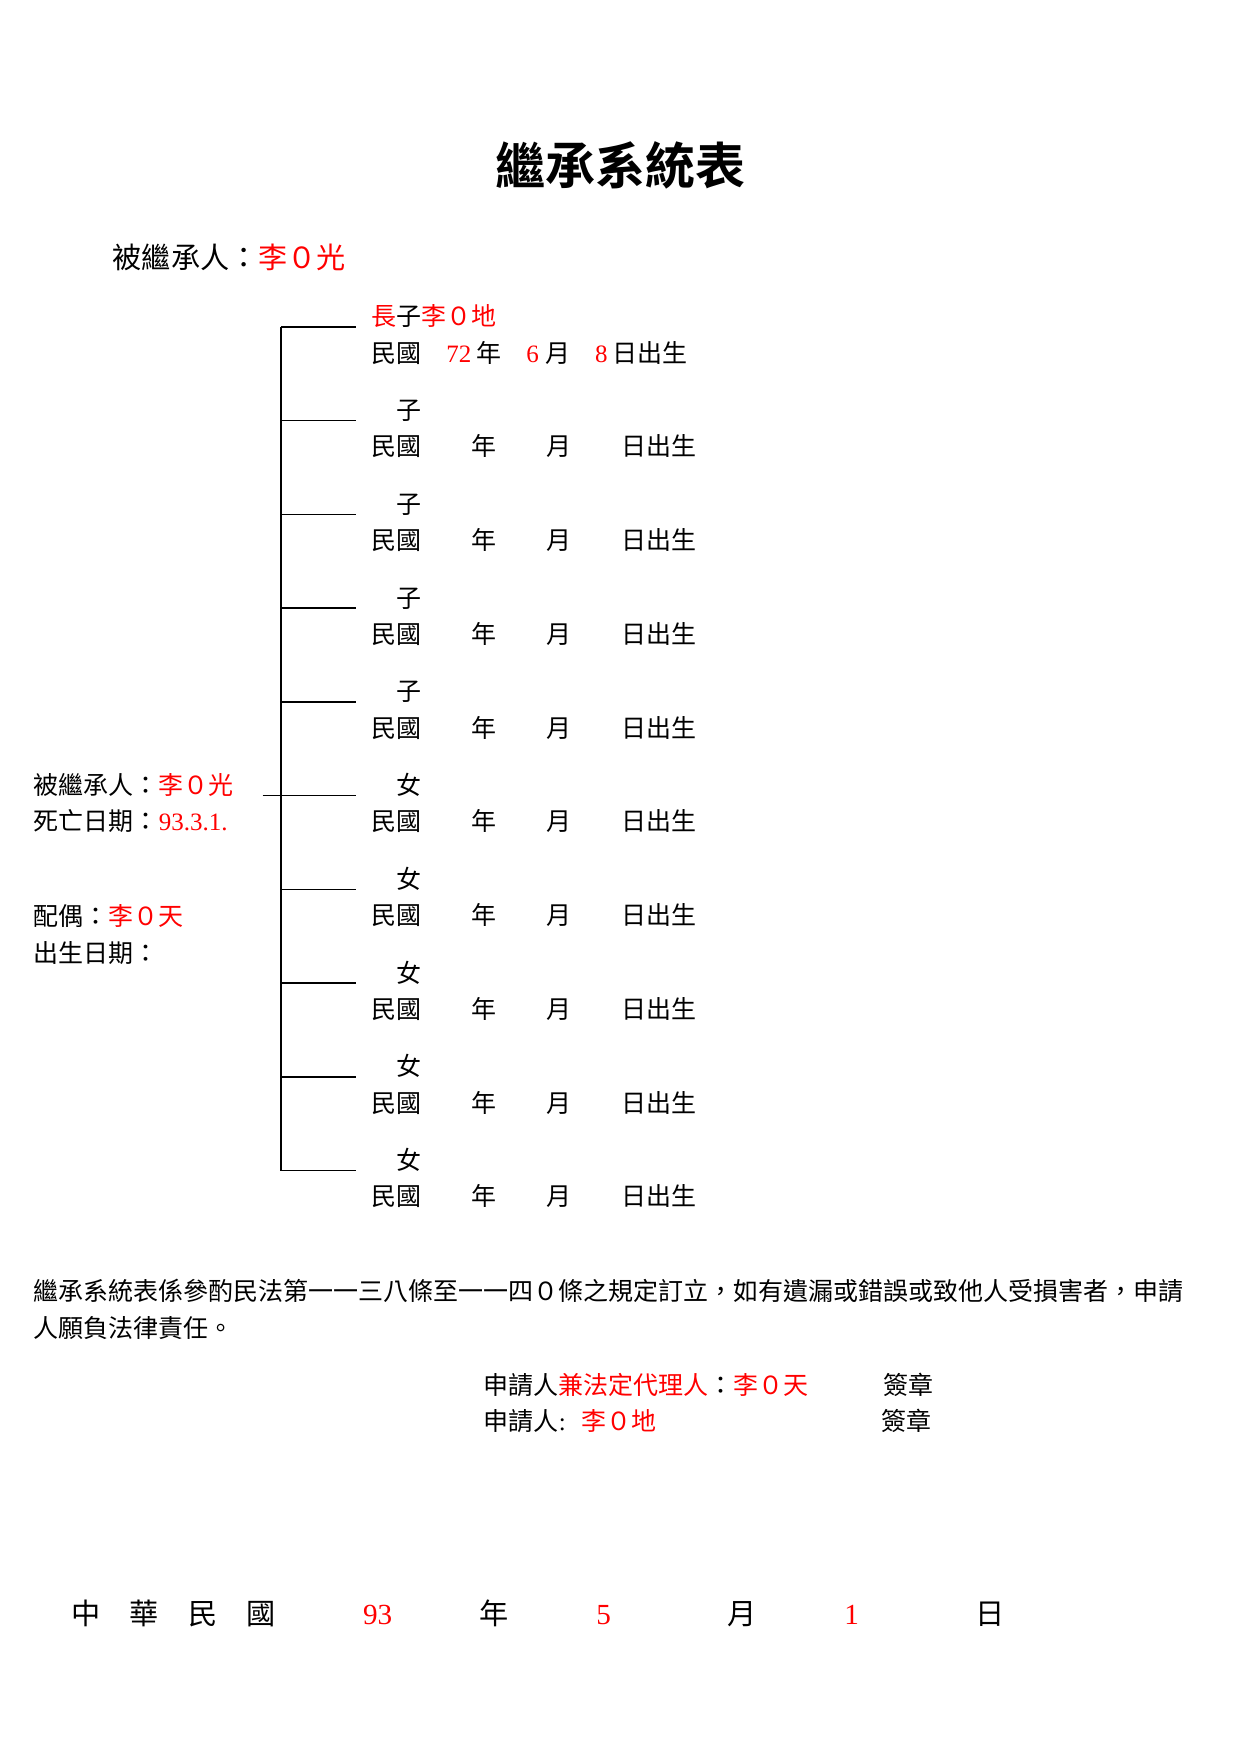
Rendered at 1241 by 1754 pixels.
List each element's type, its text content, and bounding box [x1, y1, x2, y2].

text 女 [371, 859, 735, 896]
text 繼承系統表 [187, 89, 1053, 214]
text 民國 年 月 日出生 [371, 802, 735, 838]
text 民國 年 月 日出生 [371, 521, 735, 557]
text [19, 758, 280, 852]
text 出生日期：45.11.11 [34, 933, 247, 976]
text 民國 年 月 日出生 [371, 896, 735, 932]
text 民國 年 月 日出生 [371, 989, 735, 1026]
text [356, 289, 750, 1227]
text 民國 年 月 日出生 [371, 614, 735, 651]
text 民國 年 月 日出生 [371, 1177, 735, 1213]
text 民國 年 月 日出生 [371, 427, 735, 463]
text 女 [371, 953, 735, 989]
text 被繼承人：李０光 [112, 214, 1053, 277]
text [56, 1583, 1162, 1677]
text 子 [371, 578, 735, 614]
text 中 華 民 國 93 年 5 月 1 日 [71, 1591, 1147, 1633]
text 女 [371, 1141, 735, 1177]
text 女 [371, 766, 735, 802]
text 子 [371, 391, 735, 427]
text 死亡日期：93.3.1. [34, 802, 266, 838]
text 申請人: 李０地 簽章 [484, 1402, 1072, 1438]
text 被繼承人：李０光 [34, 766, 266, 802]
text 配偶：李０天 [34, 897, 247, 933]
text 民國 年 月 日出生 [371, 1083, 735, 1119]
text 女 [371, 1047, 735, 1083]
text 子 [371, 484, 735, 521]
text 申請人兼法定代理人：李０天 簽章 [484, 1366, 1072, 1402]
text 繼承系統表係參酌民法第一一三八條至一一四０條之規定訂立，如有遺漏或錯誤或致他人受損害者，申請人願負法律責任。 [34, 1272, 1204, 1344]
text [19, 889, 262, 983]
text 長子李０地 [371, 297, 735, 333]
text [19, 1264, 1219, 1489]
text 民國 年 月 日出生 [371, 708, 735, 744]
text 子 [371, 672, 735, 708]
text 民國 72年 6 月 8日出生 [371, 333, 735, 369]
